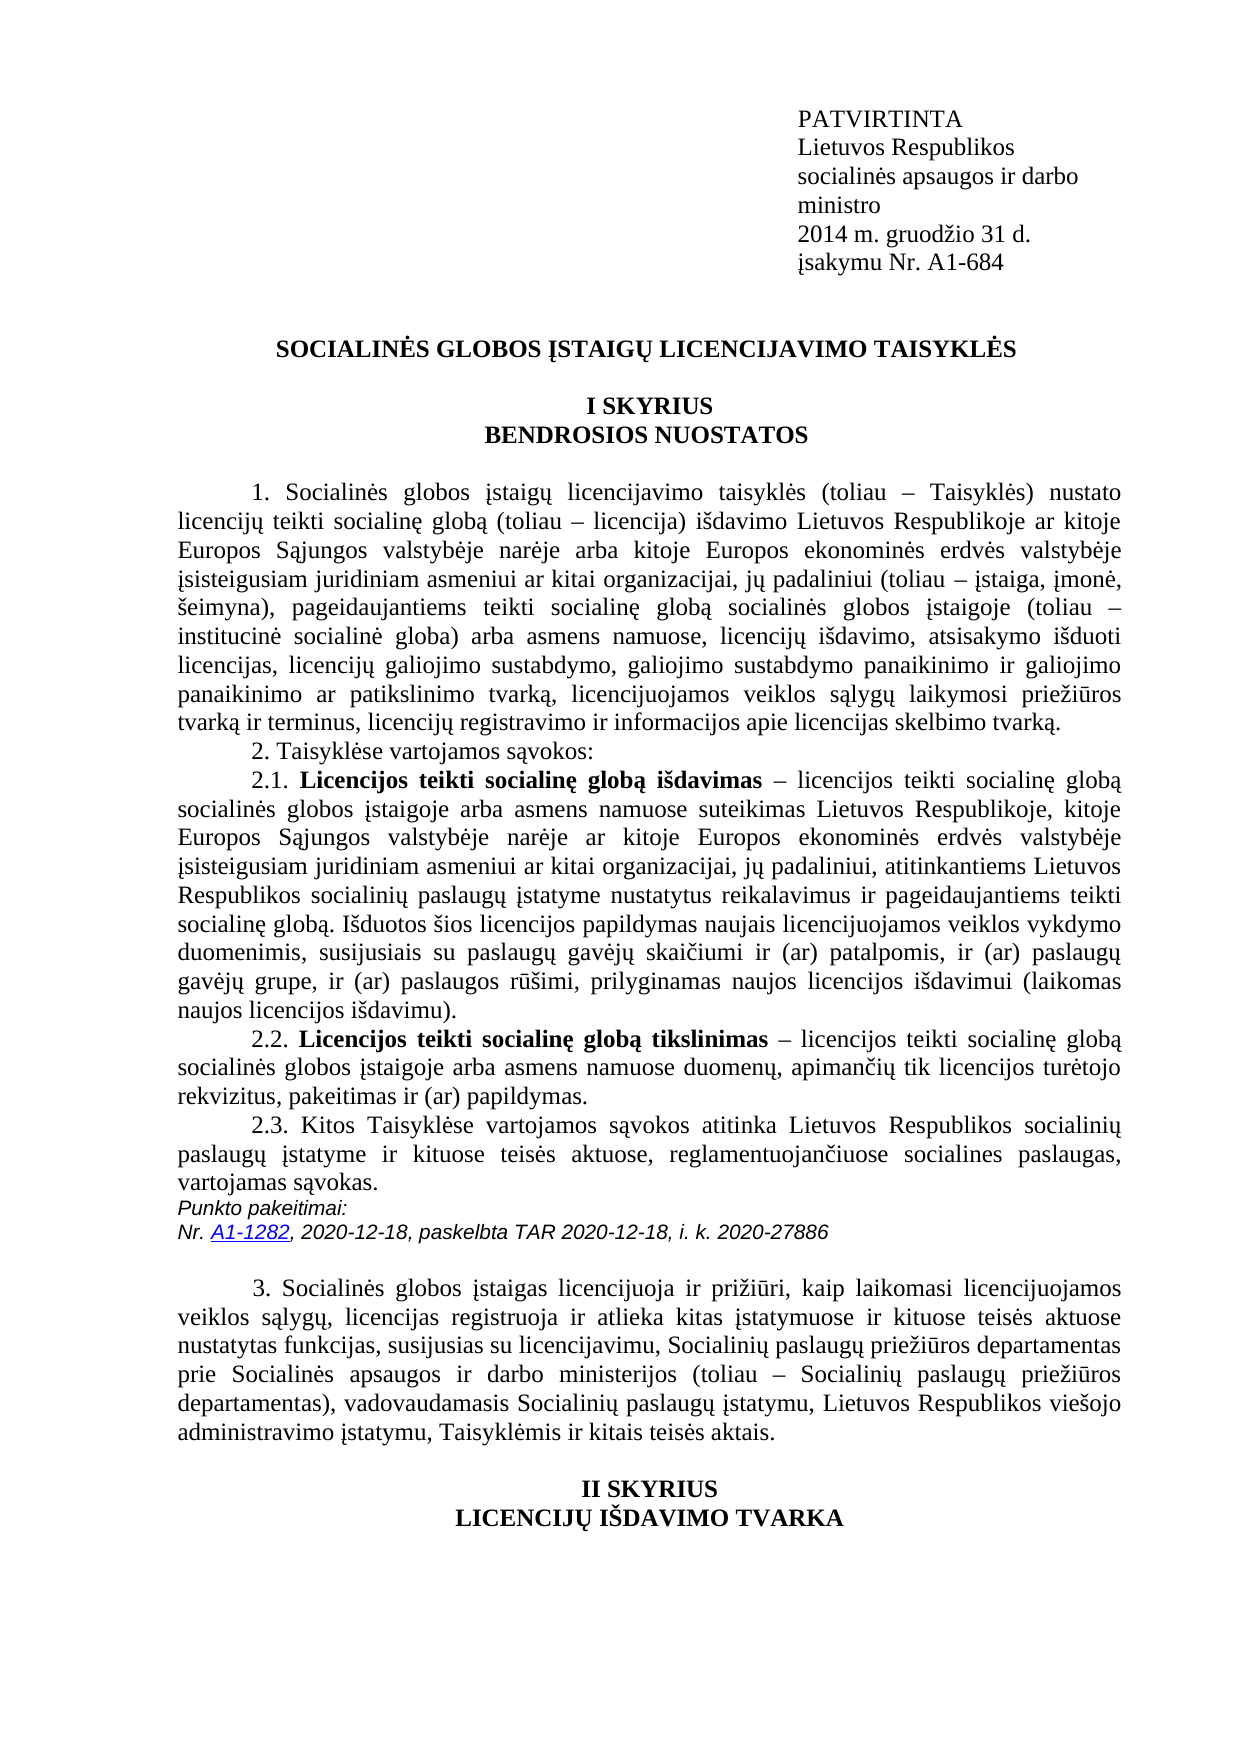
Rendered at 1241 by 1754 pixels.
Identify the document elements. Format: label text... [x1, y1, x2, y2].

text I SKYRIUS [177, 391, 1122, 420]
text PATVIRTINTA [582, 104, 1122, 132]
text Nr. A1-1282, 2020-12-18, paskelbta TAR 2020-12-18, i. k. 2020-27886 [177, 1220, 1122, 1244]
text 3. Socialinės globos įstaigas licencijuoja ir prižiūri, kaip laikomasi licencijuojamos veiklos sąlygų, licencijas registruoja ir atlieka kitas įstatymuose ir kituose teisės aktuose nustatytas funkcijas, susijusias su licencijavimu, Socialinių paslaugų priežiūros departamentas prie Socialinės apsaugos ir darbo ministerijos (toliau – Socialinių paslaugų priežiūros departamentas), vadovaudamasis Socialinių paslaugų įstatymu, Lietuvos Respublikos viešojo administravimo įstatymu, Taisyklėmis ir kitais teisės aktais. [177, 1273, 1122, 1445]
text 2.3. Kitos Taisyklėse vartojamos sąvokos atitinka Lietuvos Respublikos socialinių paslaugų įstatyme ir kituose teisės aktuose, reglamentuojančiuose socialines paslaugas, vartojamas sąvokas. [177, 1110, 1122, 1196]
text 2.2. Licencijos teikti socialinę globą tikslinimas – licencijos teikti socialinę globą socialinės globos įstaigoje arba asmens namuose duomenų, apimančių tik licencijos turėtojo rekvizitus, pakeitimas ir (ar) papildymas. [177, 1024, 1122, 1110]
text 1. Socialinės globos įstaigų licencijavimo taisyklės (toliau – Taisyklės) nustato licencijų teikti socialinę globą (toliau – licencija) išdavimo Lietuvos Respublikoje ar kitoje Europos Sąjungos valstybėje narėje arba kitoje Europos ekonominės erdvės valstybėje įsisteigusiam juridiniam asmeniui ar kitai organizacijai, jų padaliniui (toliau – įstaiga, įmonė, šeimyna), pageidaujantiems teikti socialinę globą socialinės globos įstaigoje (toliau – institucinė socialinė globa) arba asmens namuose, licencijų išdavimo, atsisakymo išduoti licencijas, licencijų galiojimo sustabdymo, galiojimo sustabdymo panaikinimo ir galiojimo panaikinimo ar patikslinimo tvarką, licencijuojamos veiklos sąlygų laikymosi priežiūros tvarką ir terminus, licencijų registravimo ir informacijos apie licencijas skelbimo tvarką. [177, 477, 1122, 736]
text SOCIALINĖS GLOBOS ĮSTAIGŲ LICENCIJAVIMO TAISYKLĖS [177, 334, 1122, 362]
text Lietuvos Respublikos [717, 132, 1122, 161]
text socialinės apsaugos ir darbo ministro [797, 161, 1122, 219]
text 2. Taisyklėse vartojamos sąvokos: [177, 736, 1122, 765]
text BENDROSIOS NUOSTATOS [177, 420, 1122, 449]
text įsakymu Nr. A1-684 [717, 247, 1122, 276]
text 2014 m. gruodžio 31 d. [717, 219, 1122, 247]
text II SKYRIUS [177, 1474, 1122, 1503]
text LICENCIJŲ IŠDAVIMO TVARKA [177, 1503, 1122, 1532]
text Punkto pakeitimai: [177, 1196, 1122, 1220]
text 2.1. Licencijos teikti socialinę globą išdavimas – licencijos teikti socialinę globą socialinės globos įstaigoje arba asmens namuose suteikimas Lietuvos Respublikoje, kitoje Europos Sąjungos valstybėje narėje ar kitoje Europos ekonominės erdvės valstybėje įsisteigusiam juridiniam asmeniui ar kitai organizacijai, jų padaliniui, atitinkantiems Lietuvos Respublikos socialinių paslaugų įstatyme nustatytus reikalavimus ir pageidaujantiems teikti socialinę globą. Išduotos šios licencijos papildymas naujais licencijuojamos veiklos vykdymo duomenimis, susijusiais su paslaugų gavėjų skaičiumi ir (ar) patalpomis, ir (ar) paslaugų gavėjų grupe, ir (ar) paslaugos rūšimi, prilyginamas naujos licencijos išdavimui (laikomas naujos licencijos išdavimu). [177, 765, 1122, 1024]
